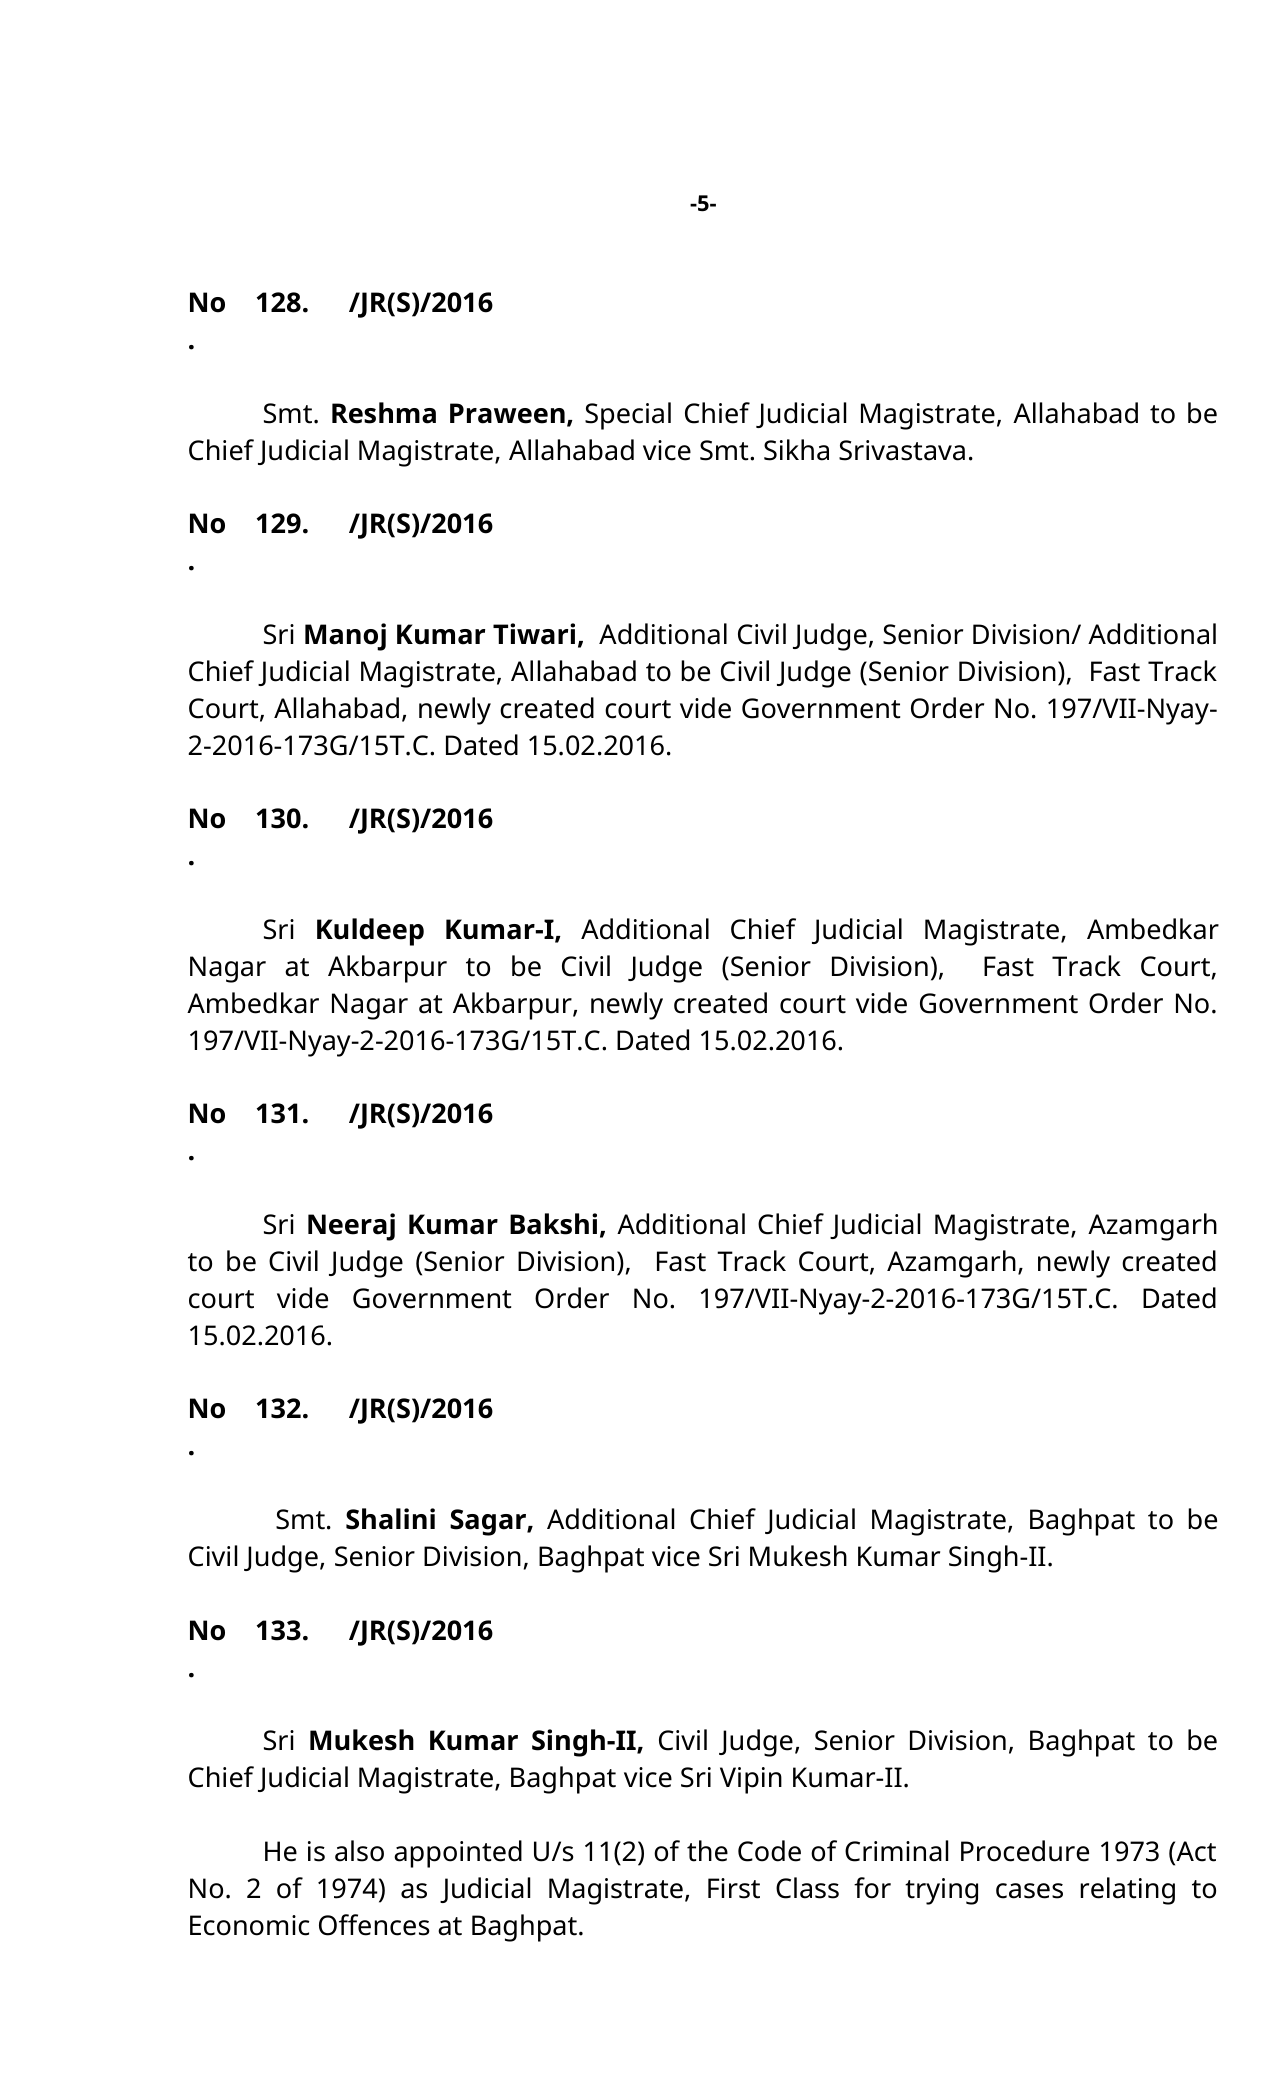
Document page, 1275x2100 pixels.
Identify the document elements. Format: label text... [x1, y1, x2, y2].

table_header No. [176, 284, 244, 357]
table_header /JR(S)/2016 [338, 1390, 552, 1464]
table_header No. [176, 505, 244, 579]
text Sri Mukesh Kumar Singh-II, Civil Judge, Senior Division, Baghpat to be Chief Judicial Magistrate, Baghpat vice Sri Vipin Kumar-II. [187, 1722, 1219, 1796]
text Smt. Shalini Sagar, Additional Chief Judicial Magistrate, Baghpat to be Civil Judge, Senior Division, Baghpat vice Sri Mukesh Kumar Singh-II. [187, 1501, 1219, 1574]
table_header [244, 284, 337, 357]
table_header /JR(S)/2016 [338, 284, 552, 357]
table_header [244, 800, 337, 874]
table_header /JR(S)/2016 [338, 800, 552, 874]
table_header No. [176, 1095, 244, 1169]
table_header [244, 1611, 337, 1685]
table_header /JR(S)/2016 [338, 1611, 552, 1685]
table_header /JR(S)/2016 [338, 505, 552, 579]
table_header [244, 1095, 337, 1169]
table_header No. [176, 1390, 244, 1464]
text Sri Manoj Kumar Tiwari, Additional Civil Judge, Senior Division/ Additional Chief Judicial Magistrate, Allahabad to be Civil Judge (Senior Division), Fast Track Court, Allahabad, newly created court vide Government Order No. 197/VII-Nyay-2-2016-173G/15T.C. Dated 15.02.2016. [187, 616, 1219, 763]
text Sri Neeraj Kumar Bakshi, Additional Chief Judicial Magistrate, Azamgarh to be Civil Judge (Senior Division), Fast Track Court, Azamgarh, newly created court vide Government Order No. 197/VII-Nyay-2-2016-173G/15T.C. Dated 15.02.2016. [187, 1206, 1219, 1353]
table_header No. [176, 800, 244, 874]
table_header No. [176, 1611, 244, 1685]
table_header [244, 505, 337, 579]
text He is also appointed U/s 11(2) of the Code of Criminal Procedure 1973 (Act No. 2 of 1974) as Judicial Magistrate, First Class for trying cases relating to Economic Offences at Baghpat. [187, 1832, 1219, 1943]
table_header [244, 1390, 337, 1464]
table_header /JR(S)/2016 [338, 1095, 552, 1169]
text Sri Kuldeep Kumar-I, Additional Chief Judicial Magistrate, Ambedkar Nagar at Akbarpur to be Civil Judge (Senior Division), Fast Track Court, Ambedkar Nagar at Akbarpur, newly created court vide Government Order No. 197/VII-Nyay-2-2016-173G/15T.C. Dated 15.02.2016. [187, 911, 1219, 1058]
text Smt. Reshma Praween, Special Chief Judicial Magistrate, Allahabad to be Chief Judicial Magistrate, Allahabad vice Smt. Sikha Srivastava. [187, 394, 1219, 468]
